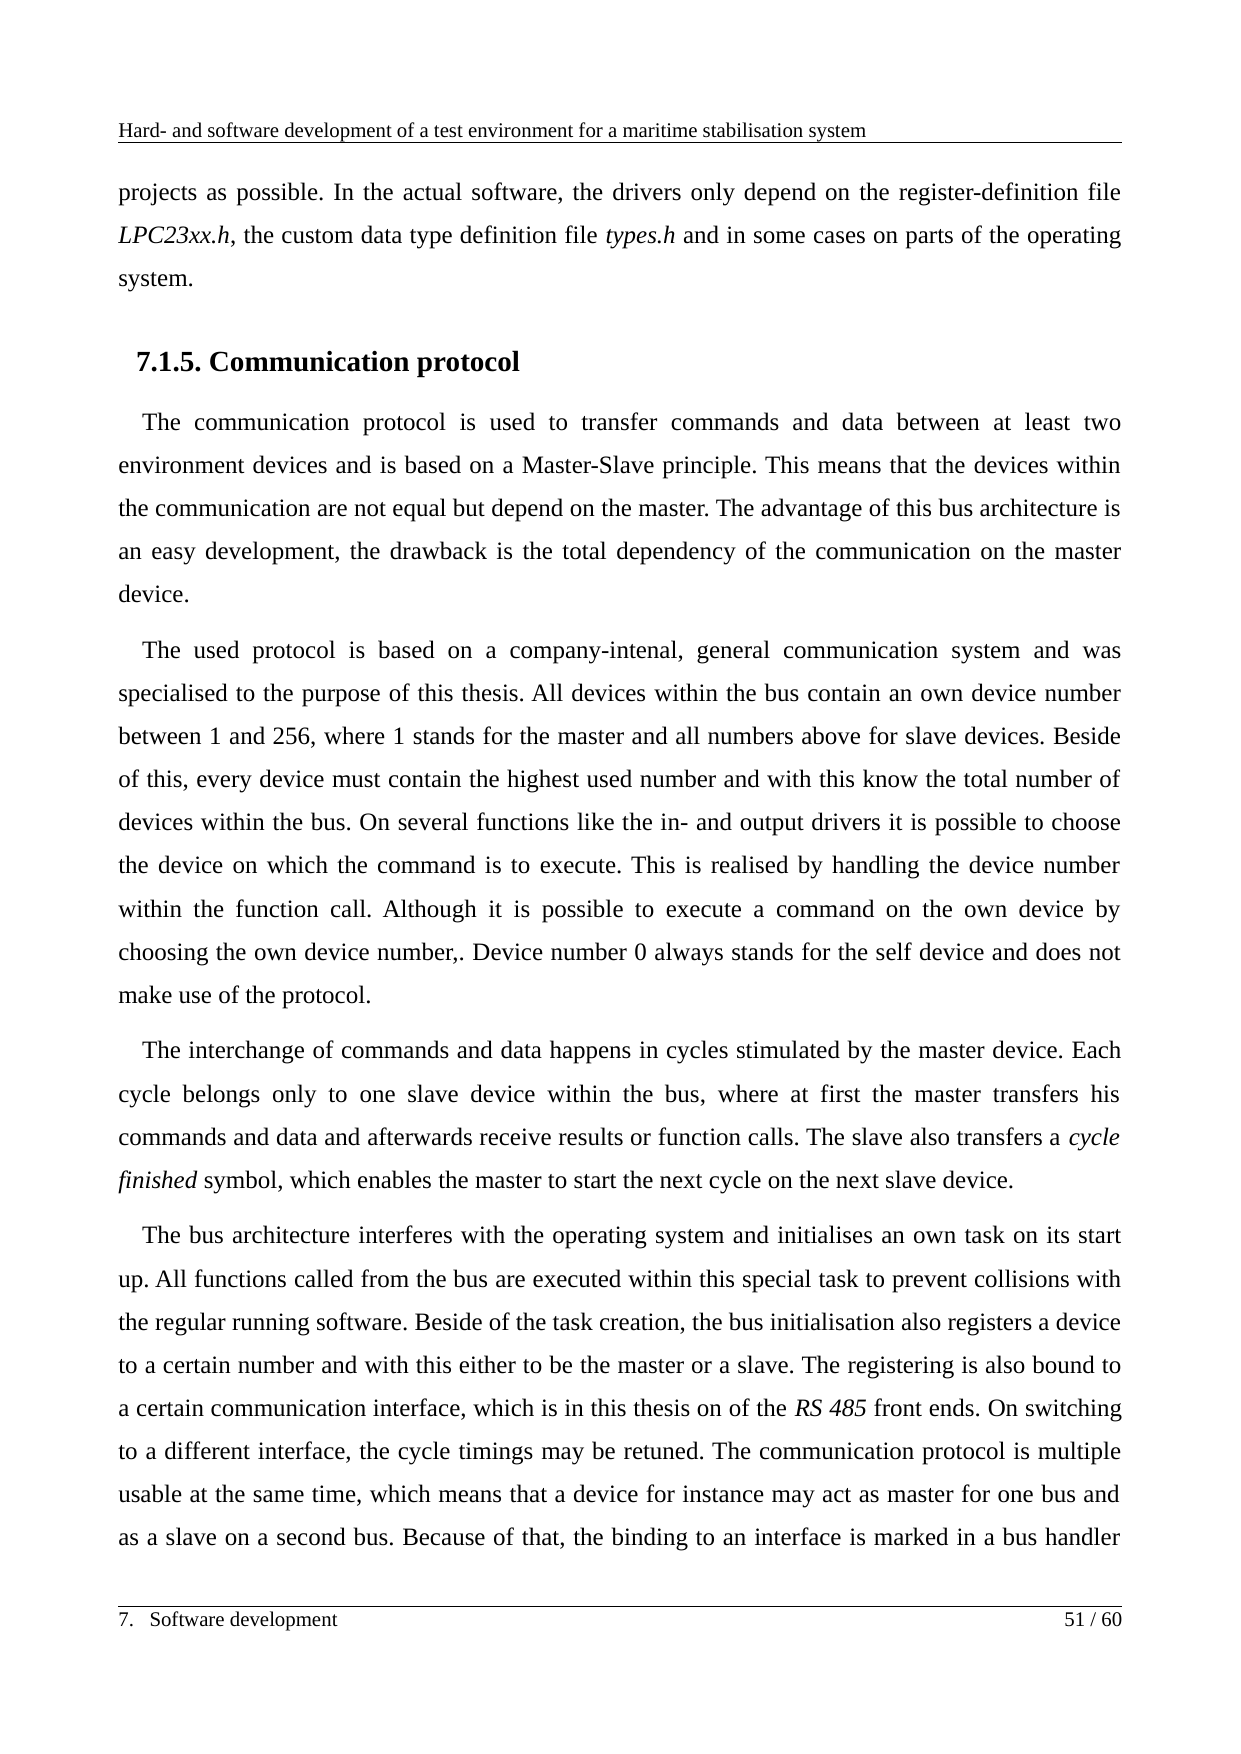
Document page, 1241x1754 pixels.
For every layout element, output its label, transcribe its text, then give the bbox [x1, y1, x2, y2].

text projects as possible. In the actual software, the drivers only depend on the register-definition file LPC23xx.h, the custom data type definition file types.h and in some cases on parts of the operating system. [118, 177, 1122, 292]
subtitle Communication protocol [118, 344, 1122, 377]
text The interchange of commands and data happens in cycles stimulated by the master device. Each cycle belongs only to one slave device within the bus, where at first the master transfers his commands and data and afterwards receive results or function calls. The slave also transfers a cycle finished symbol, which enables the master to start the next cycle on the next slave device. [118, 1036, 1122, 1194]
text The communication protocol is used to transfer commands and data between at least two environment devices and is based on a Master-Slave principle. This means that the devices within the communication are not equal but depend on the master. The advantage of this bus architecture is an easy development, the drawback is the total dependency of the communication on the master device. [118, 407, 1122, 608]
text The used protocol is based on a company-intenal, general communication system and was specialised to the purpose of this thesis. All devices within the bus contain an own device number between 1 and 256, where 1 stands for the master and all numbers above for slave devices. Beside of this, every device must contain the highest used number and with this know the total number of devices within the bus. On several functions like the in- and output drivers it is possible to choose the device on which the command is to execute. This is realised by handling the device number within the function call. Although it is possible to execute a command on the own device by choosing the own device number,. Device number 0 always stands for the self device and does not make use of the protocol. [118, 635, 1122, 1009]
text The bus architecture interferes with the operating system and initialises an own task on its start up. All functions called from the bus are executed within this special task to prevent collisions with the regular running software. Beside of the task creation, the bus initialisation also registers a device to a certain number and with this either to be the master or a slave. The registering is also bound to a certain communication interface, which is in this thesis on of the RS 485 front ends. On switching to a different interface, the cycle timings may be retuned. The communication protocol is multiple usable at the same time, which means that a device for instance may act as master for one bus and as a slave on a second bus. Because of that, the binding to an interface is marked in a bus handler [118, 1221, 1122, 1551]
